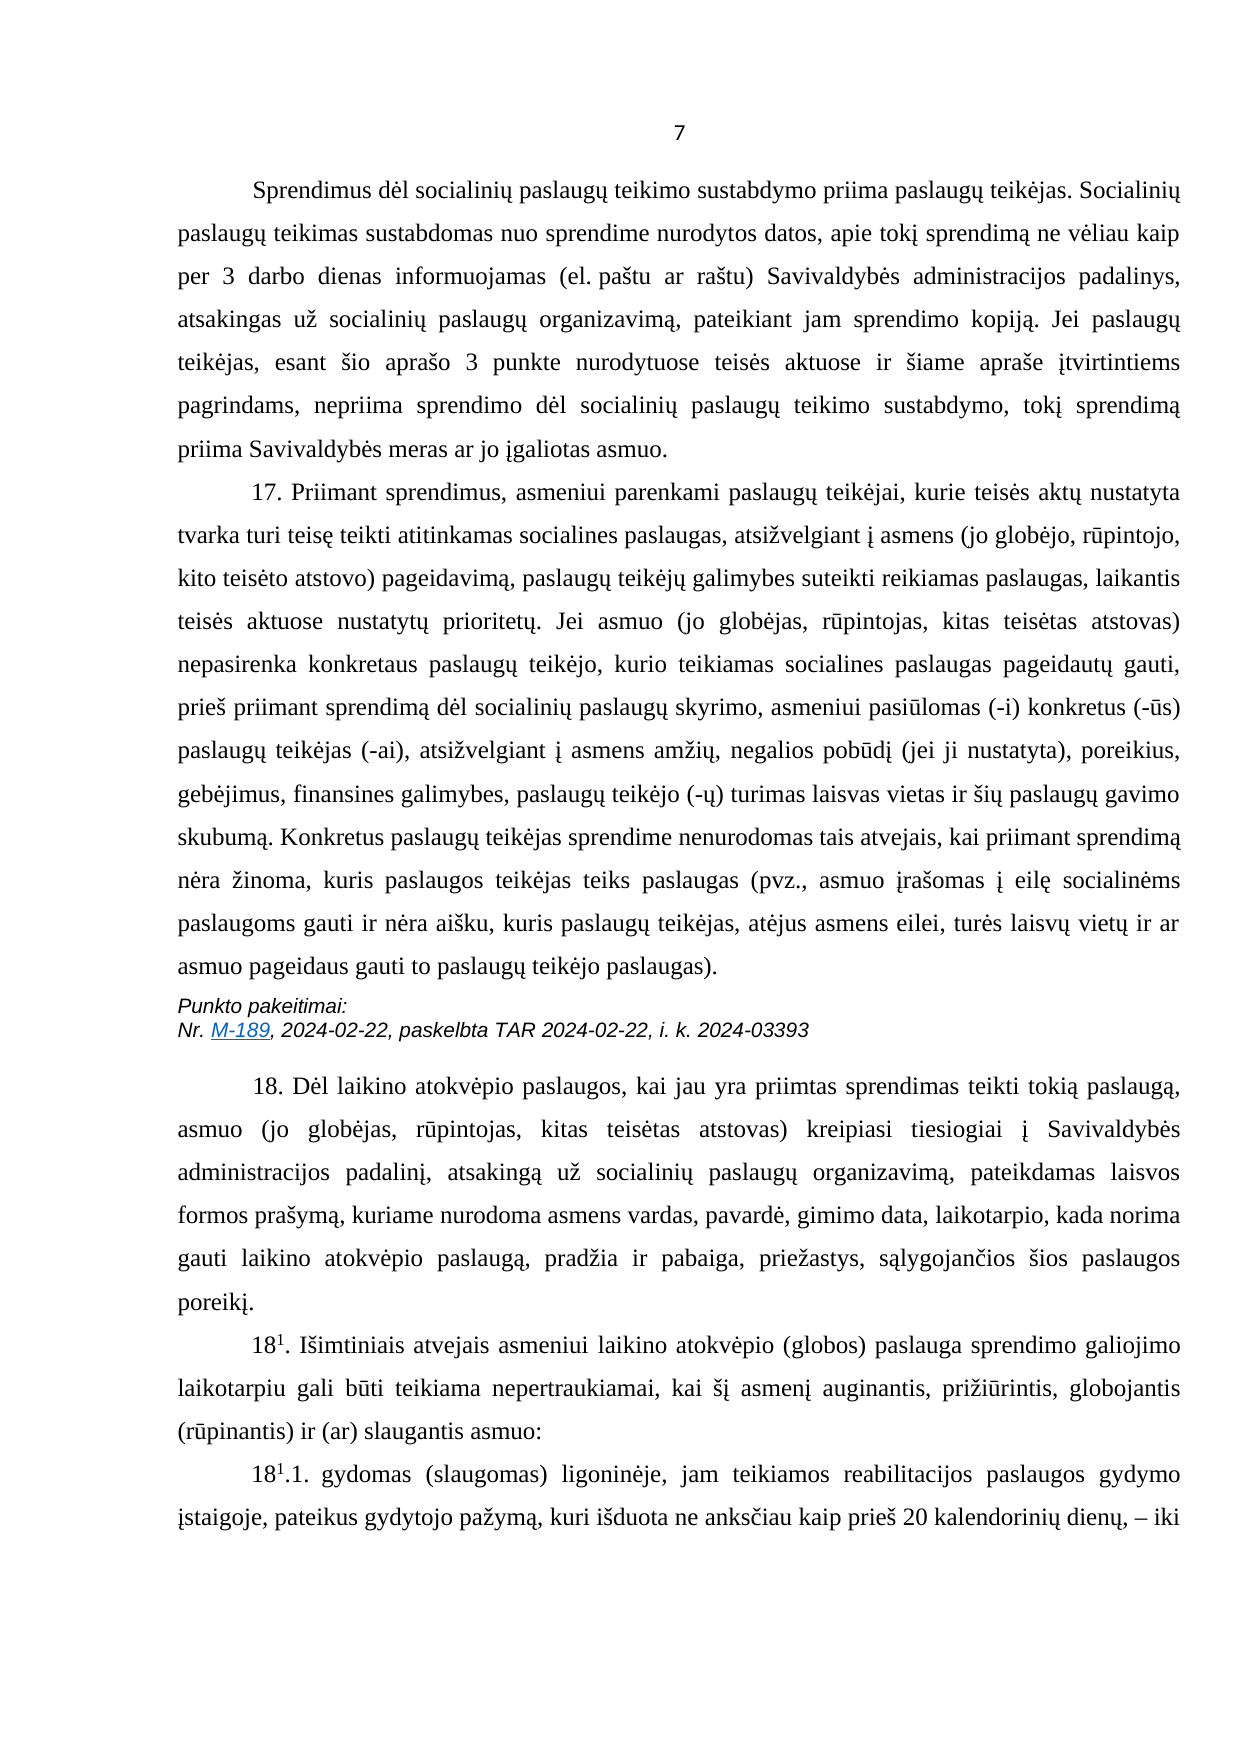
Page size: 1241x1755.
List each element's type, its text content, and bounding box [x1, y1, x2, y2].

text Punkto pakeitimai: [177, 994, 1181, 1018]
text 181.1. gydomas (slaugomas) ligoninėje, jam teikiamos reabilitacijos paslaugos gydymo įstaigoje, pateikus gydytojo pažymą, kuri išduota ne anksčiau kaip prieš 20 kalendorinių dienų, – iki [177, 1459, 1181, 1531]
text Sprendimus dėl socialinių paslaugų teikimo sustabdymo priima paslaugų teikėjas. Socialinių paslaugų teikimas sustabdomas nuo sprendime nurodytos datos, apie tokį sprendimą ne vėliau kaip per 3 darbo dienas informuojamas (el. paštu ar raštu) Savivaldybės administracijos padalinys, atsakingas už socialinių paslaugų organizavimą, pateikiant jam sprendimo kopiją. Jei paslaugų teikėjas, esant šio aprašo 3 punkte nurodytuose teisės aktuose ir šiame apraše įtvirtintiems pagrindams, nepriima sprendimo dėl socialinių paslaugų teikimo sustabdymo, tokį sprendimą priima Savivaldybės meras ar jo įgaliotas asmuo. [177, 175, 1181, 462]
text 18. Dėl laikino atokvėpio paslaugos, kai jau yra priimtas sprendimas teikti tokią paslaugą, asmuo (jo globėjas, rūpintojas, kitas teisėtas atstovas) kreipiasi tiesiogiai į Savivaldybės administracijos padalinį, atsakingą už socialinių paslaugų organizavimą, pateikdamas laisvos formos prašymą, kuriame nurodoma asmens vardas, pavardė, gimimo data, laikotarpio, kada norima gauti laikino atokvėpio paslaugą, pradžia ir pabaiga, priežastys, sąlygojančios šios paslaugos poreikį. [177, 1071, 1181, 1315]
text 17. Priimant sprendimus, asmeniui parenkami paslaugų teikėjai, kurie teisės aktų nustatyta tvarka turi teisę teikti atitinkamas socialines paslaugas, atsižvelgiant į asmens (jo globėjo, rūpintojo, kito teisėto atstovo) pageidavimą, paslaugų teikėjų galimybes suteikti reikiamas paslaugas, laikantis teisės aktuose nustatytų prioritetų. Jei asmuo (jo globėjas, rūpintojas, kitas teisėtas atstovas) nepasirenka konkretaus paslaugų teikėjo, kurio teikiamas socialines paslaugas pageidautų gauti, prieš priimant sprendimą dėl socialinių paslaugų skyrimo, asmeniui pasiūlomas (-i) konkretus (-ūs) paslaugų teikėjas (-ai), atsižvelgiant į asmens amžių, negalios pobūdį (jei ji nustatyta), poreikius, gebėjimus, finansines galimybes, paslaugų teikėjo (-ų) turimas laisvas vietas ir šių paslaugų gavimo skubumą. Konkretus paslaugų teikėjas sprendime nenurodomas tais atvejais, kai priimant sprendimą nėra žinoma, kuris paslaugos teikėjas teiks paslaugas (pvz., asmuo įrašomas į eilę socialinėms paslaugoms gauti ir nėra aišku, kuris paslaugų teikėjas, atėjus asmens eilei, turės laisvų vietų ir ar asmuo pageidaus gauti to paslaugų teikėjo paslaugas). [177, 477, 1181, 980]
text 181. Išimtiniais atvejais asmeniui laikino atokvėpio (globos) paslauga sprendimo galiojimo laikotarpiu gali būti teikiama nepertraukiamai, kai šį asmenį auginantis, prižiūrintis, globojantis (rūpinantis) ir (ar) slaugantis asmuo: [177, 1330, 1181, 1445]
text Nr. M-189, 2024-02-22, paskelbta TAR 2024-02-22, i. k. 2024-03393 [177, 1018, 1181, 1042]
